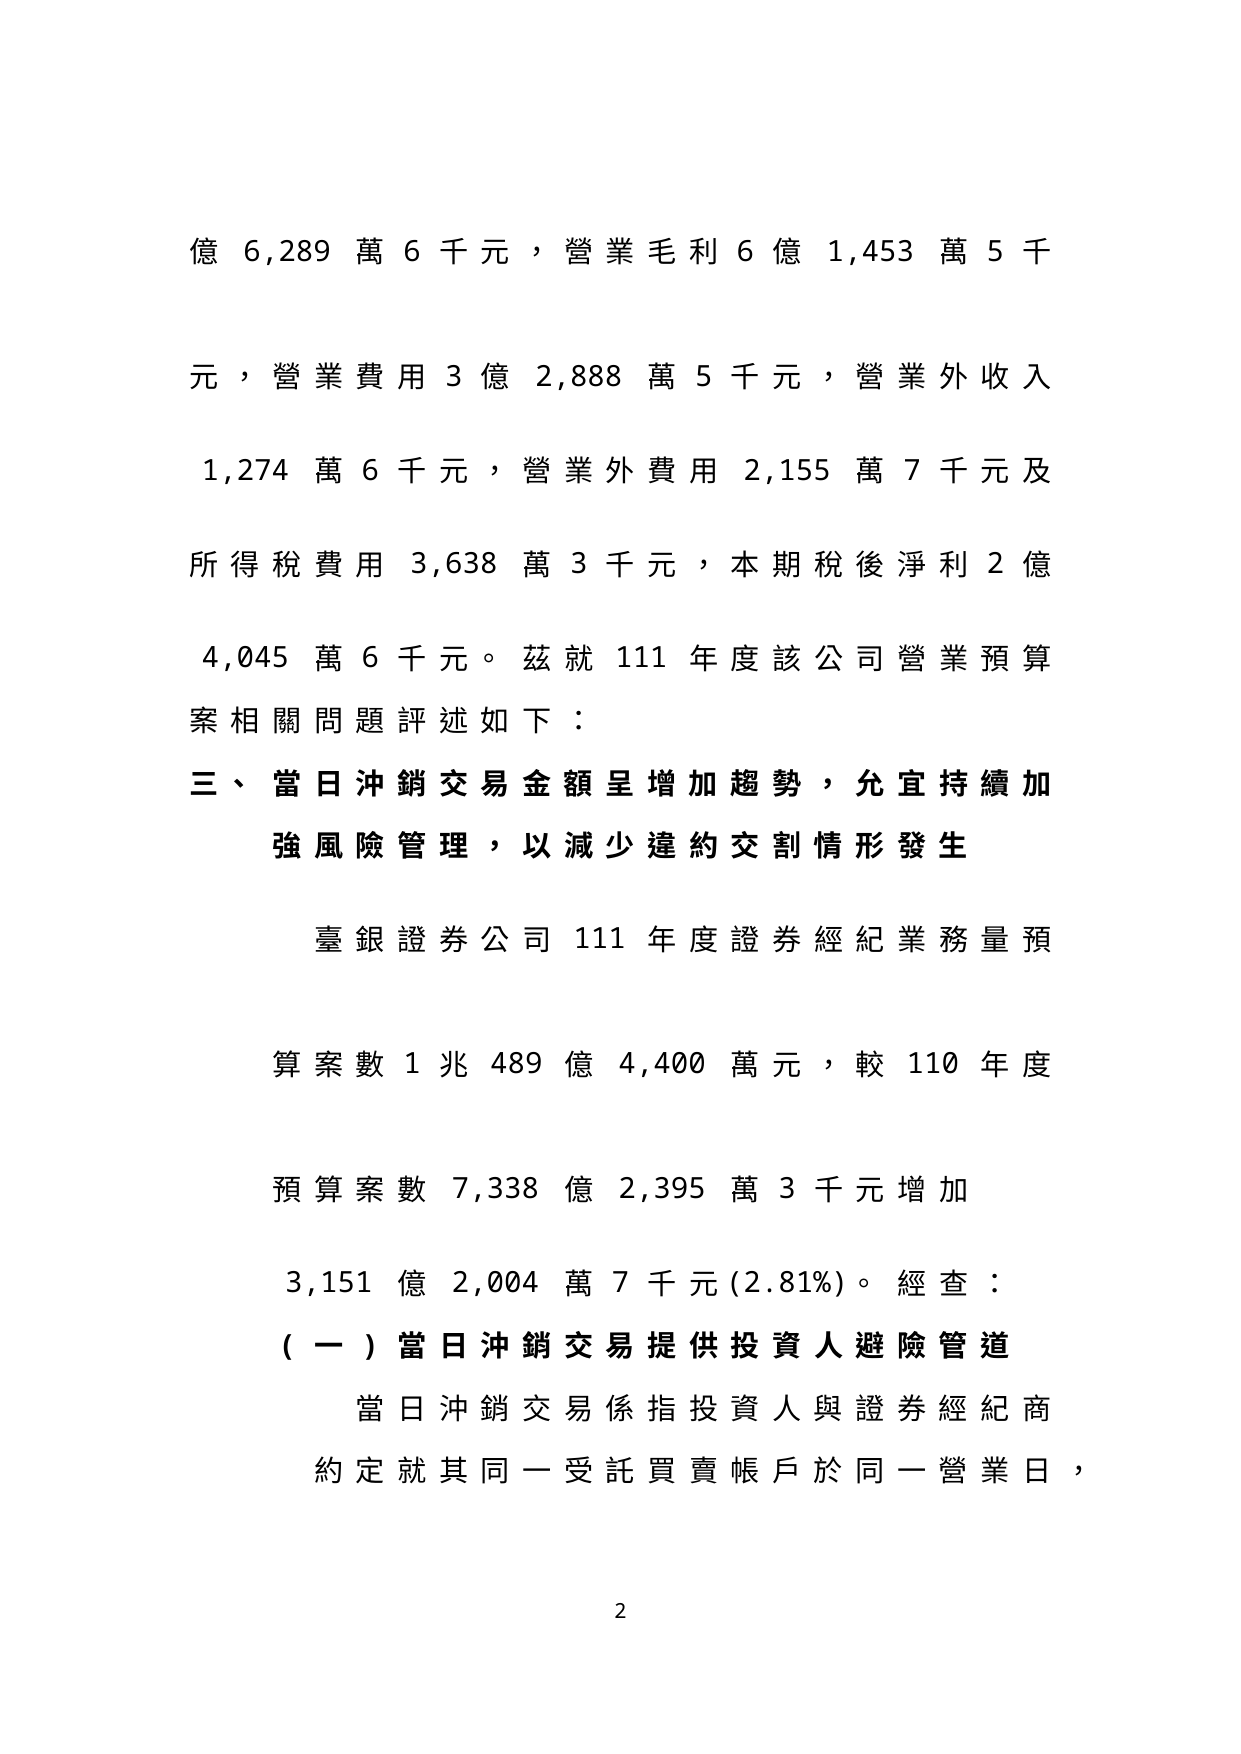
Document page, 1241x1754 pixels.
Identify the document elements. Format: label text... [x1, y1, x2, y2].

text 當日沖銷交易係指投資人與證券經紀商約定就其同一受託買賣帳戶於同一營業日，對主管機關指定之上市(櫃)有價證券，委託現款買進與現券賣出同種類有價證券成交後，就同種類有價證券相同數量部分相抵之普通交割買賣，按買賣沖銷後差價辦理款項交割。 [270, 1365, 1058, 1490]
text 三、當日沖銷交易金額呈增加趨勢，允宜持續加強風險管理，以減少違約交割情形發生 [183, 740, 1058, 865]
text 臺銀證券公司111年度證券經紀業務量預算案數1兆489億4,400萬元，較110年度預算案數7,338億2,395萬3千元增加3,151億2,004萬7千元(2.81%)。經查： [241, 865, 1058, 1302]
text 億6,289萬6千元，營業毛利6億1,453萬5千元，營業費用3億2,888萬5千元，營業外收入1,274萬6千元，營業外費用2,155萬7千元及所得稅費用3,638萬3千元，本期稅後淨利2億4,045萬6千元。茲就111年度該公司營業預算案相關問題評述如下： [183, 177, 1058, 740]
text (一)當日沖銷交易提供投資人避險管道 [241, 1302, 1058, 1365]
